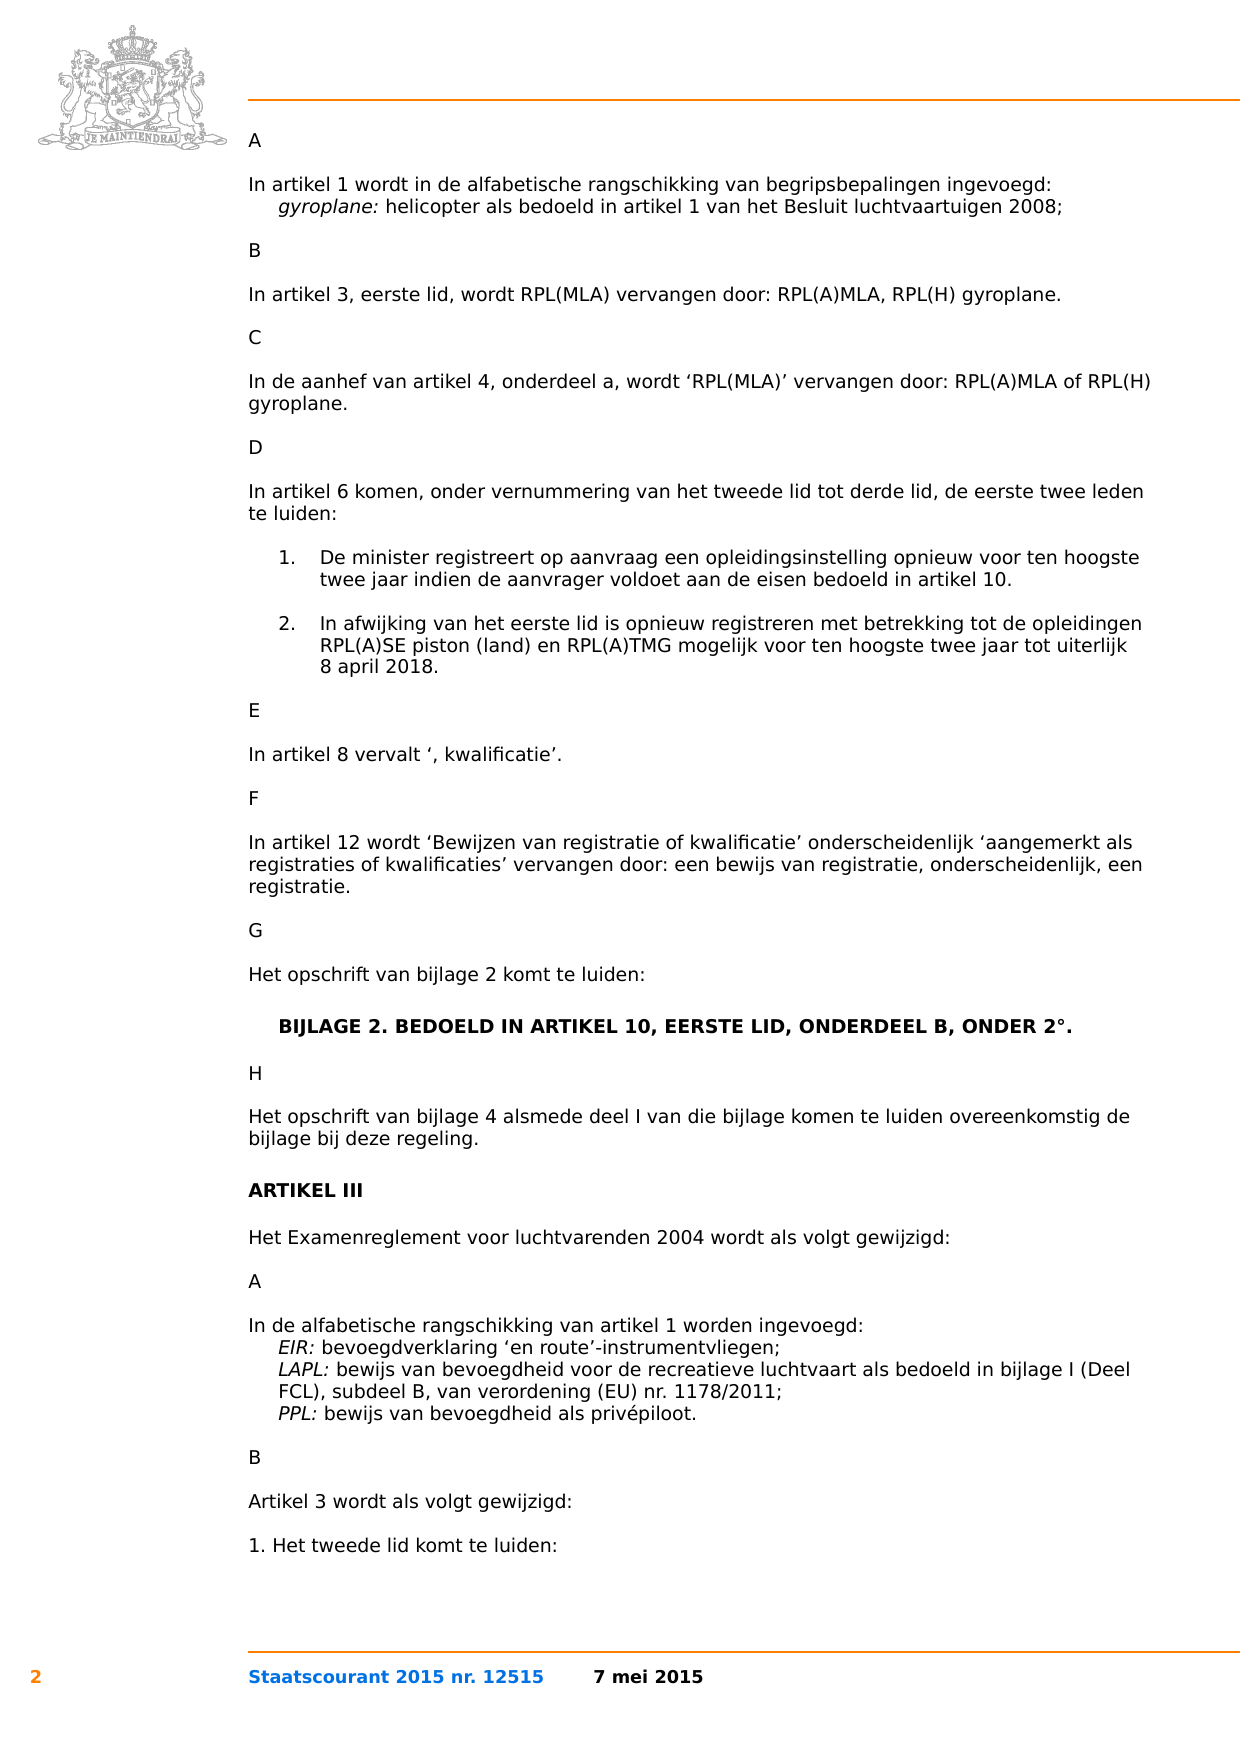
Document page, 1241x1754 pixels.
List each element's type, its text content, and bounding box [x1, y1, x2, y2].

text A [248, 130, 1163, 152]
subtitle ARTIKEL III [248, 1180, 1163, 1202]
text In artikel 8 vervalt ‘, kwalificatie’. [248, 744, 1163, 766]
text B [248, 1447, 1163, 1469]
text 1. De minister registreert op aanvraag een opleidingsinstelling opnieuw voor ten hoogste twee jaar indien de aanvrager voldoet aan de eisen bedoeld in artikel 10. [278, 547, 1163, 591]
picture [38, 25, 227, 150]
text Het Examenreglement voor luchtvarenden 2004 wordt als volgt gewijzigd: [248, 1227, 1163, 1249]
text EIR: bevoegdverklaring ‘en route’-instrumentvliegen; [278, 1337, 1163, 1359]
text H [248, 1062, 1163, 1084]
text Artikel 3 wordt als volgt gewijzigd: [248, 1491, 1163, 1513]
text A [248, 1271, 1163, 1293]
text F [248, 788, 1163, 810]
text E [248, 700, 1163, 722]
text In artikel 6 komen, onder vernummering van het tweede lid tot derde lid, de eerste twee leden te luiden: [248, 481, 1163, 525]
text PPL: bewijs van bevoegdheid als privépiloot. [278, 1403, 1163, 1425]
text 1. Het tweede lid komt te luiden: [248, 1534, 1163, 1556]
text In artikel 1 wordt in de alfabetische rangschikking van begripsbepalingen ingevoegd: [248, 174, 1163, 196]
text In artikel 12 wordt ‘Bewijzen van registratie of kwalificatie’ onderscheidenlijk ‘aangemerkt als registraties of kwalificaties’ vervangen door: een bewijs van registratie, onderscheidenlijk, een registratie. [248, 832, 1163, 898]
text Het opschrift van bijlage 2 komt te luiden: [248, 963, 1163, 986]
text LAPL: bewijs van bevoegdheid voor de recreatieve luchtvaart als bedoeld in bijlage I (Deel FCL), subdeel B, van verordening (EU) nr. 1178/2011; [278, 1359, 1163, 1403]
text gyroplane: helicopter als bedoeld in artikel 1 van het Besluit luchtvaartuigen 2008; [278, 196, 1163, 218]
text In de alfabetische rangschikking van artikel 1 worden ingevoegd: [248, 1315, 1163, 1337]
text C [248, 327, 1163, 349]
text D [248, 437, 1163, 459]
text In de aanhef van artikel 4, onderdeel a, wordt ‘RPL(MLA)’ vervangen door: RPL(A)MLA of RPL(H) gyroplane. [248, 371, 1163, 415]
text G [248, 920, 1163, 942]
text Het opschrift van bijlage 4 alsmede deel I van die bijlage komen te luiden overeenkomstig de bijlage bij deze regeling. [248, 1106, 1163, 1150]
text In artikel 3, eerste lid, wordt RPL(MLA) vervangen door: RPL(A)MLA, RPL(H) gyroplane. [248, 283, 1163, 305]
subtitle BIJLAGE 2. BEDOELD IN ARTIKEL 10, EERSTE LID, ONDERDEEL B, ONDER 2°. [278, 1016, 1163, 1037]
text 2. In afwijking van het eerste lid is opnieuw registreren met betrekking tot de opleidingen RPL(A)SE piston (land) en RPL(A)TMG mogelijk voor ten hoogste twee jaar tot uiterlijk 8 april 2018. [278, 612, 1163, 678]
text B [248, 239, 1163, 262]
